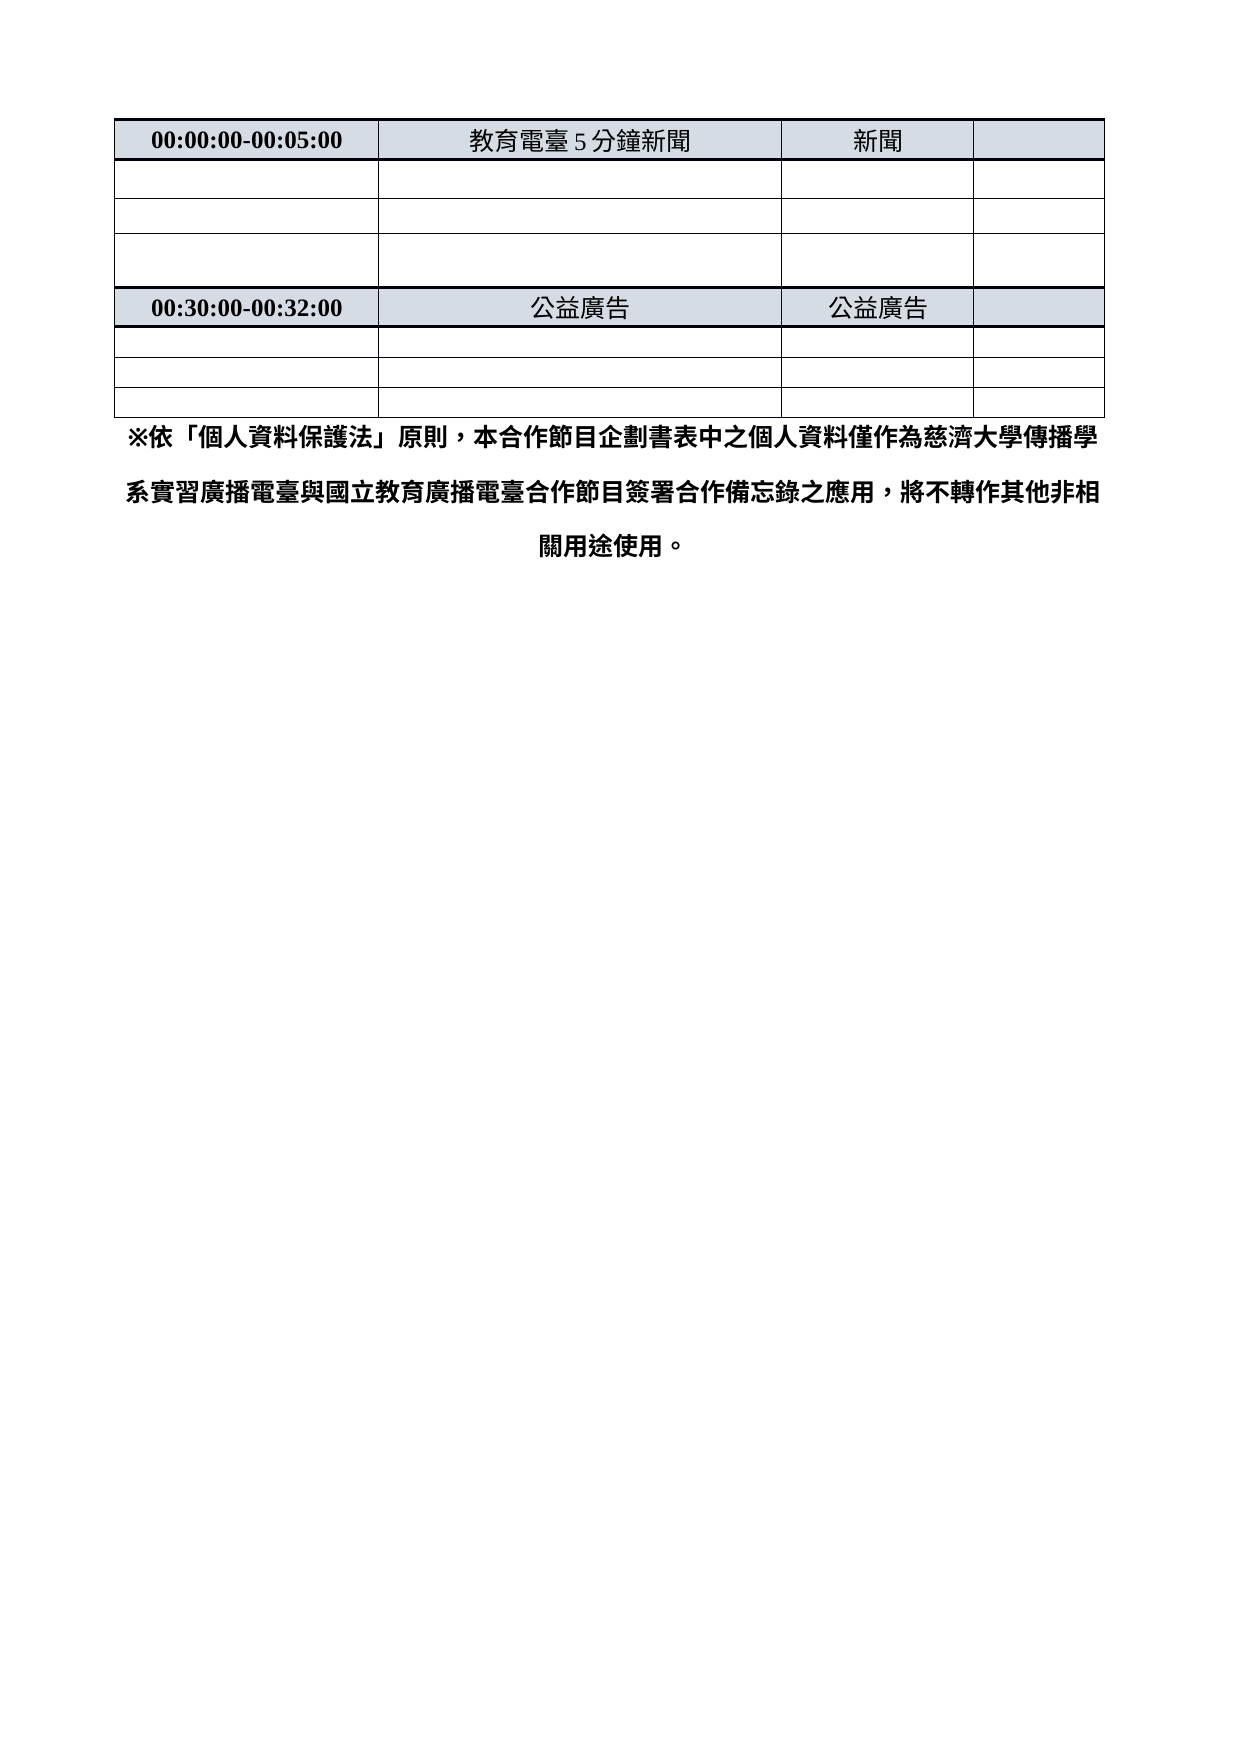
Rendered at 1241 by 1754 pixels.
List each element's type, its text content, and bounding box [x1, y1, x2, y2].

table_cell [379, 358, 781, 387]
table_cell [379, 161, 781, 198]
table_cell [974, 358, 1104, 387]
table_cell [782, 328, 973, 357]
table_cell 教育電臺5分鐘新聞 [379, 121, 781, 158]
table_cell [115, 234, 378, 286]
table_cell [379, 199, 781, 233]
table_cell 公益廣告 [782, 289, 973, 325]
table_cell [115, 199, 378, 233]
table_cell [115, 358, 378, 387]
table_cell [782, 358, 973, 387]
table_cell [782, 388, 973, 417]
table_cell [974, 121, 1104, 158]
table_cell 00:00:00-00:05:00 [115, 121, 378, 158]
table_cell [974, 199, 1104, 233]
table_cell 公益廣告 [379, 289, 781, 325]
table_cell [974, 161, 1104, 198]
table_cell [115, 328, 378, 357]
table_cell [974, 234, 1104, 286]
table_cell [379, 234, 781, 286]
table_cell [782, 199, 973, 233]
table_cell [782, 161, 973, 198]
table_cell [974, 289, 1104, 325]
table_cell 00:30:00-00:32:00 [115, 289, 378, 325]
table_cell [379, 328, 781, 357]
table_cell [379, 388, 781, 417]
table_cell [115, 161, 378, 198]
table_cell [974, 388, 1104, 417]
table_cell 新聞 [782, 121, 973, 158]
table_cell [974, 328, 1104, 357]
table_cell [782, 234, 973, 286]
table_cell [115, 388, 378, 417]
text ※依「個人資料保護法」原則，本合作節目企劃書表中之個人資料僅作為慈濟大學傳播學系實習廣播電臺與國立教育廣播電臺合作節目簽署合作備忘錄之應用，將不轉作其他非相關用途使用。 [118, 418, 1107, 563]
